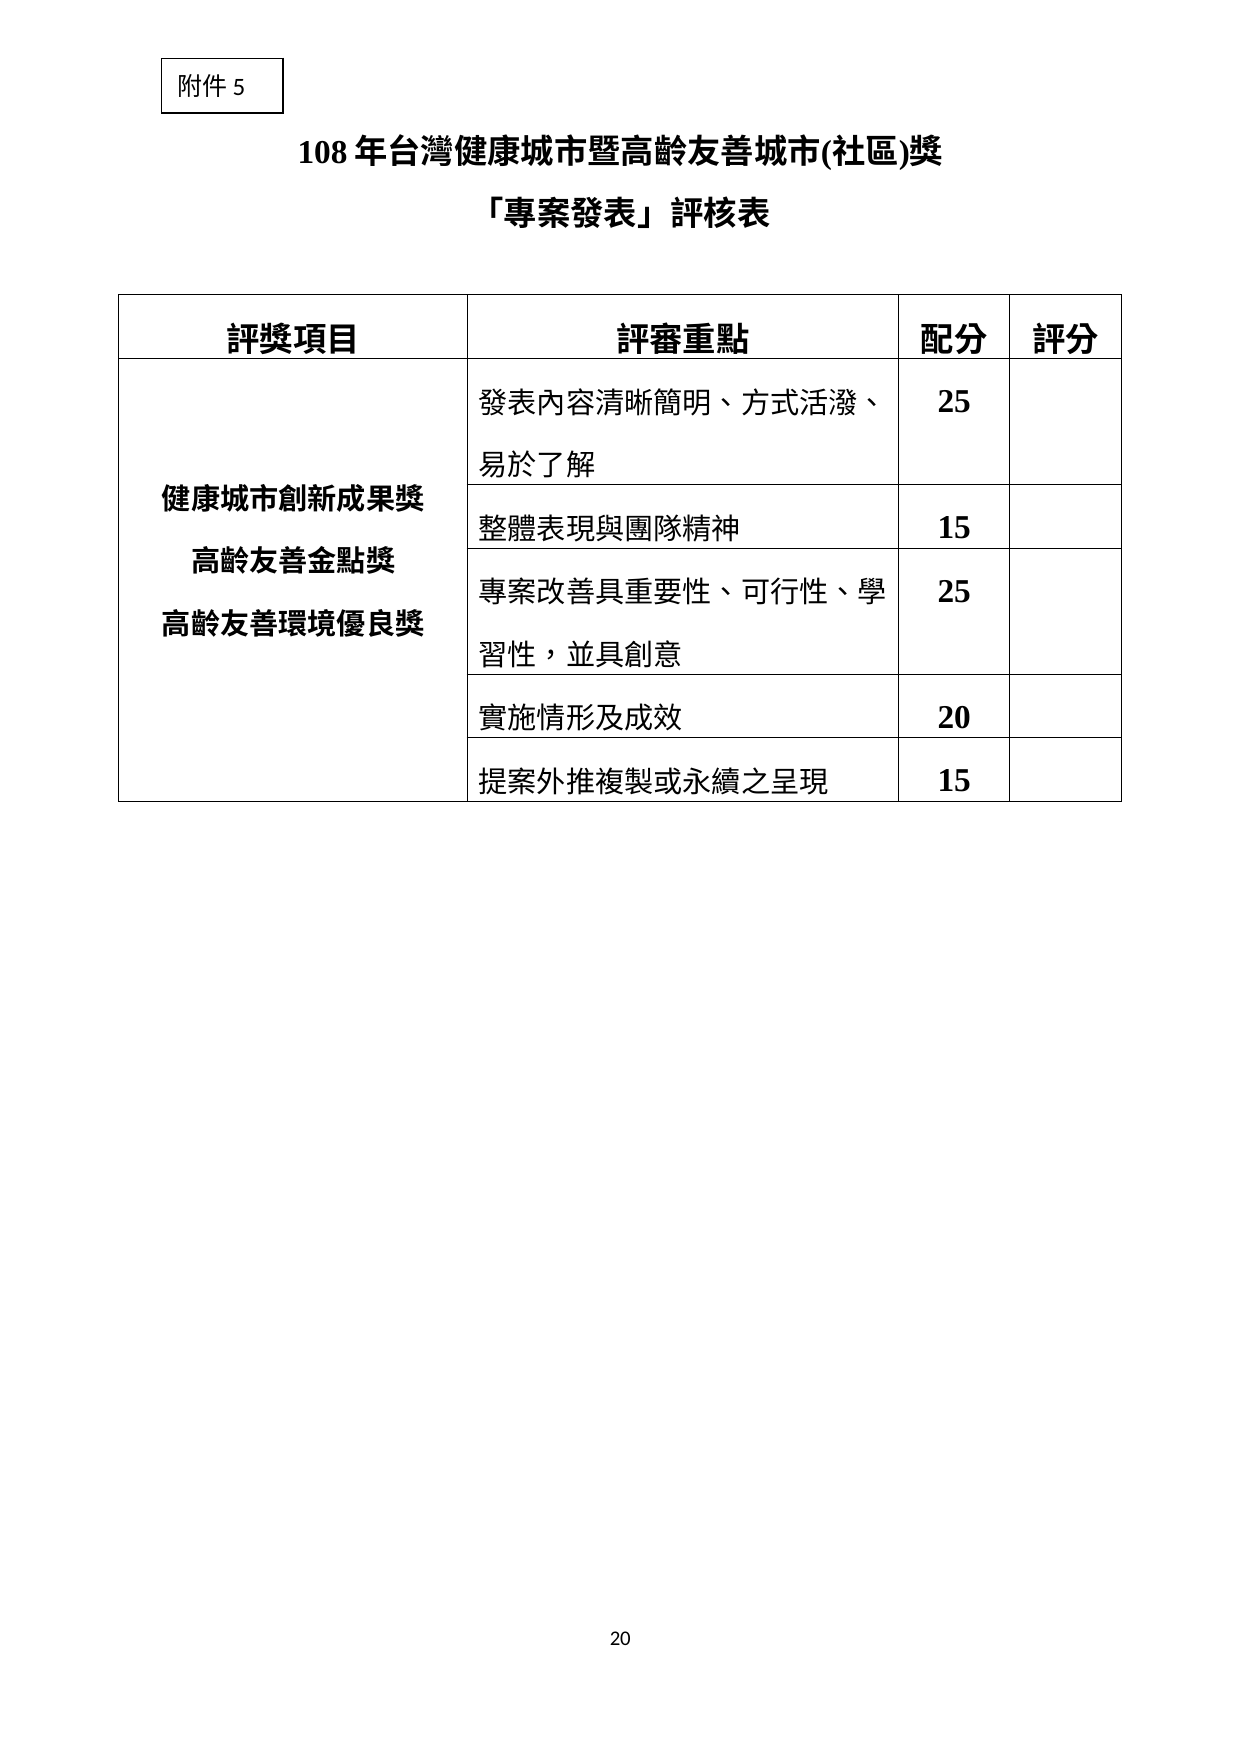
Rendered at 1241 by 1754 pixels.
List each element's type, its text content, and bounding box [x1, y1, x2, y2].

table_cell 提案外推複製或永續之呈現 [468, 738, 898, 801]
table_cell 發表內容清晰簡明、方式活潑、易於了解 [468, 359, 898, 484]
text 附件5 [177, 67, 267, 103]
text 108年台灣健康城市暨高齡友善城市(社區)獎 [118, 107, 1122, 169]
table_header 評分 [1010, 295, 1121, 358]
text [162, 59, 282, 112]
table_cell 25 [899, 549, 1009, 673]
table_header 配分 [899, 295, 1009, 358]
table_cell 15 [899, 485, 1009, 547]
table_cell 專案改善具重要性、可行性、學習性，並具創意 [468, 549, 898, 673]
table_cell [1010, 738, 1121, 801]
table_cell 15 [899, 738, 1009, 801]
table_cell 整體表現與團隊精神 [468, 485, 898, 547]
table_cell [1010, 549, 1121, 673]
table_cell [1010, 359, 1121, 484]
table_cell 20 [899, 675, 1009, 737]
table_cell [1010, 485, 1121, 547]
table_cell [1010, 675, 1121, 737]
table_cell 25 [899, 359, 1009, 484]
table_header 評審重點 [468, 295, 898, 358]
text 「專案發表」評核表 [118, 169, 1122, 232]
table_cell 健康城市創新成果獎 高齡友善金點獎 高齡友善環境優良獎 [119, 359, 467, 801]
table_header 評獎項目 [119, 295, 467, 358]
table_cell 實施情形及成效 [468, 675, 898, 737]
